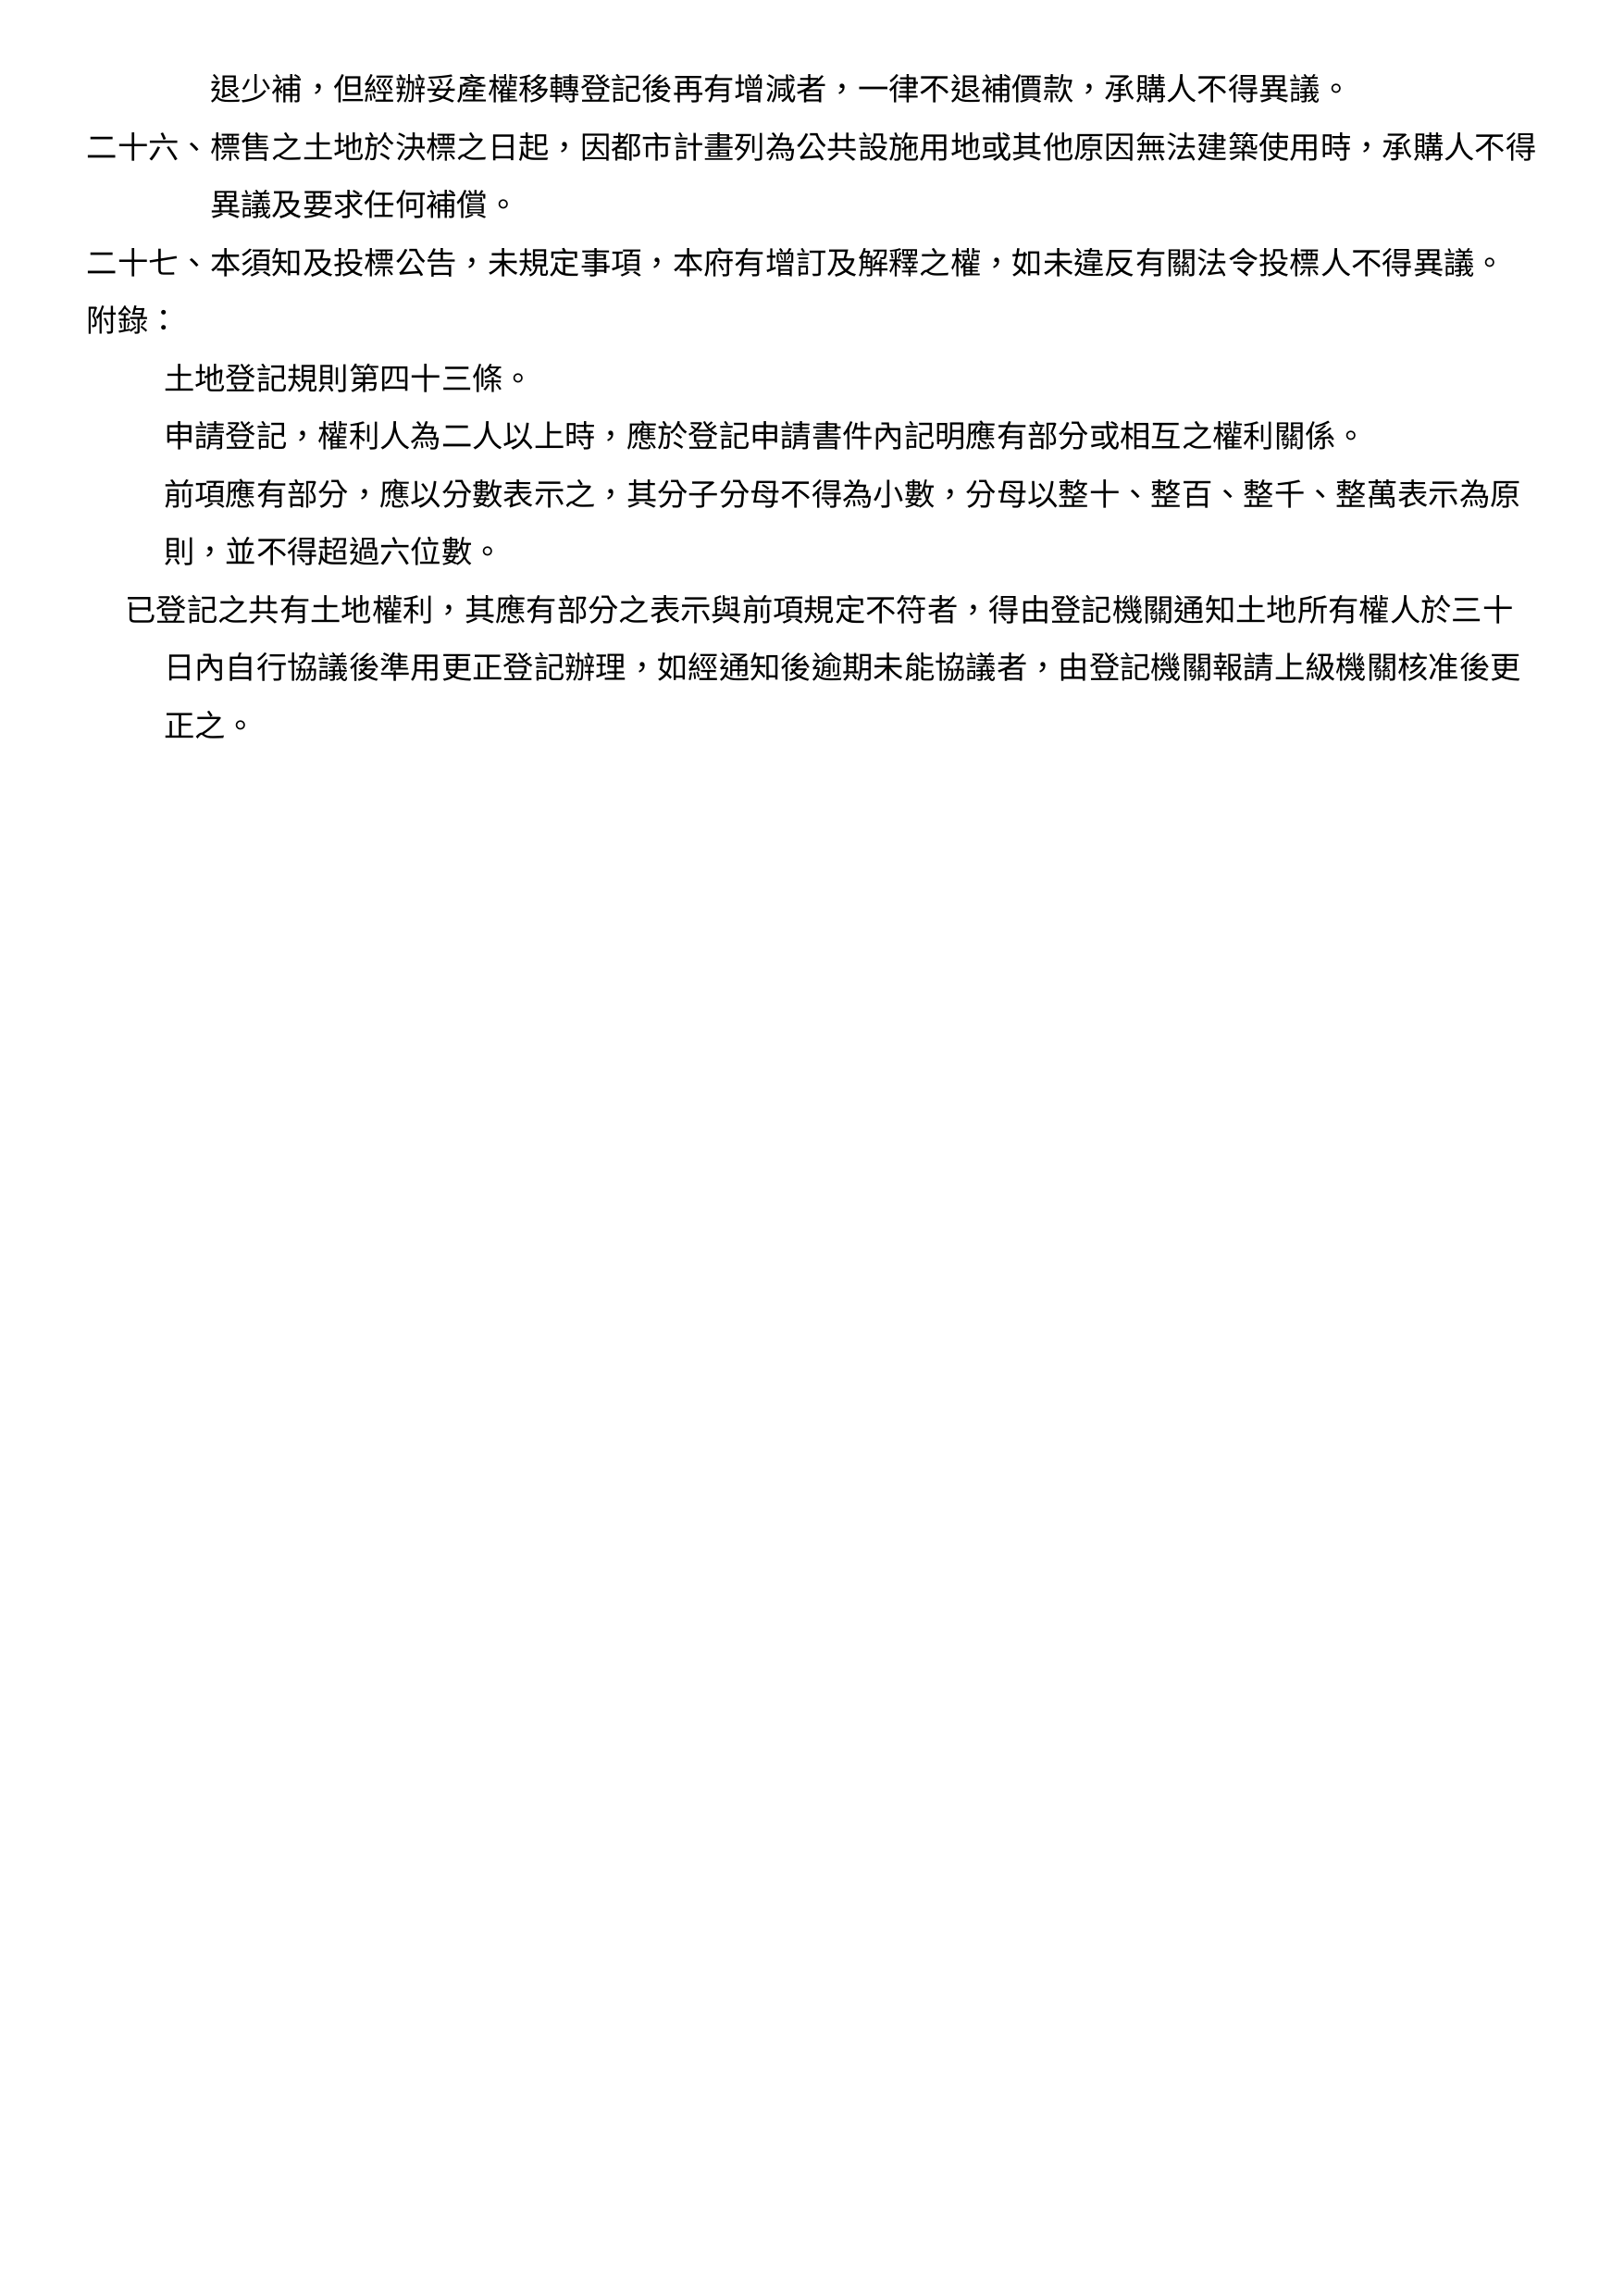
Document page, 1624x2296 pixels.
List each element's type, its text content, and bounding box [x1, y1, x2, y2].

text 附錄： [87, 280, 1544, 338]
text 二十六、標售之土地於決標之日起，因都市計畫列為公共設施用地或其他原因無法建築使用時，承購人不得異議及要求任何補償。 [87, 106, 1544, 222]
text 前項應有部分，應以分數表示之，其分子分母不得為小數，分母以整十、整百、整千、整萬表示為原則，並不得超過六位數。 [87, 453, 1544, 569]
text 二十七、本須知及投標公告，未規定事項，本府有增訂及解釋之權，如未違反有關法令投標人不得異議。 [87, 222, 1544, 280]
text 退少補，但經辦妥產權移轉登記後再有增減者，一律不退補價款，承購人不得異議。 [87, 49, 1544, 106]
text 申請登記，權利人為二人以上時，應於登記申請書件內記明應有部分或相互之權利關係。 [87, 396, 1544, 453]
text 土地登記規則第四十三條。 [87, 338, 1544, 396]
text 已登記之共有土地權利，其應有部分之表示與前項規定不符者，得由登記機關通知土地所有權人於三十日內自行協議後準用更正登記辦理，如經通知後逾期未能協議者，由登記機關報請上級機關核准後更正之。 [87, 569, 1544, 743]
